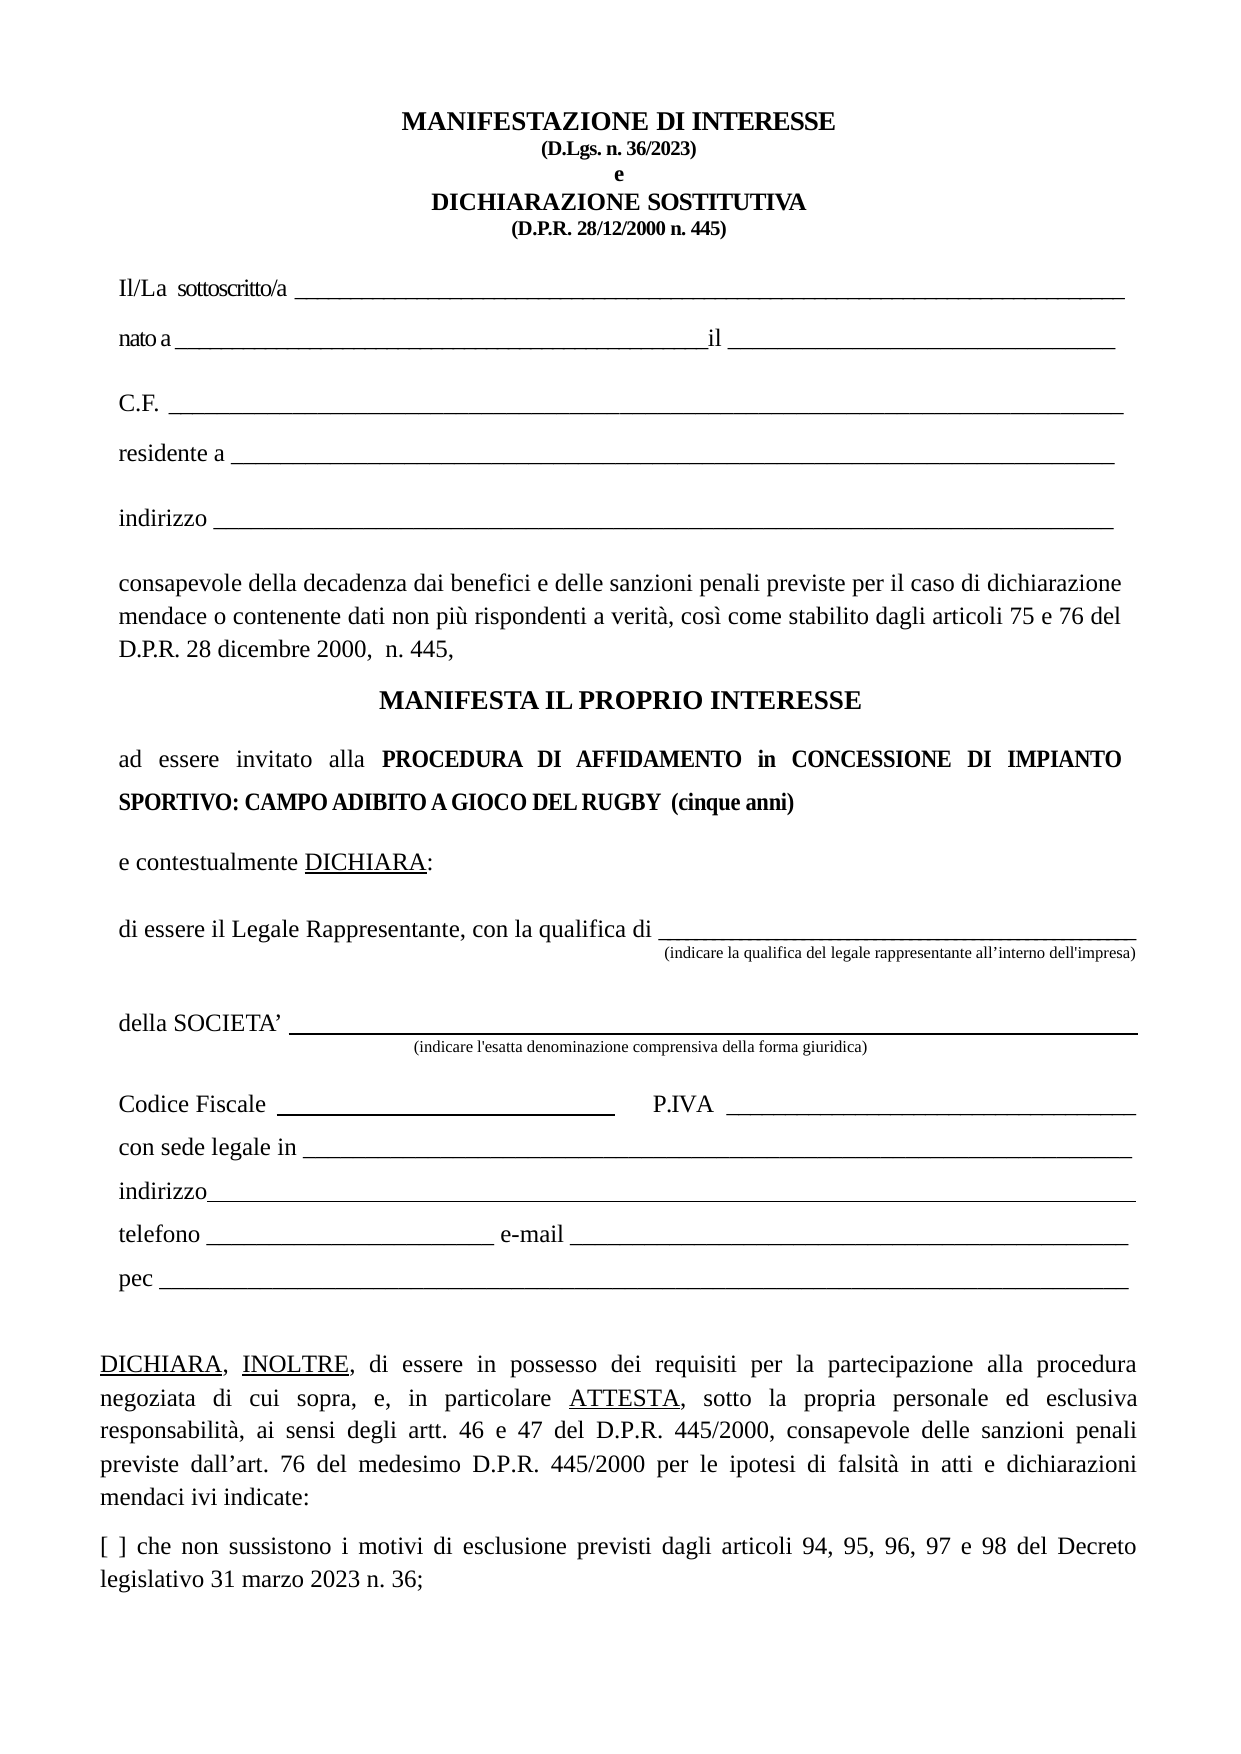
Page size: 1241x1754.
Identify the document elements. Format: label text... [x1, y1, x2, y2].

subtitle e [100, 160, 1138, 187]
text C.F. ____________________________________________________________________________ residente a _______________________________________________________________________ [118, 388, 1124, 467]
text Codice Fiscale P.IVA ___________________________________ [118, 1089, 1138, 1118]
text di essere il Legale Rappresentante, con la qualifica di _____________________________________________________ [118, 914, 1138, 943]
text ad essere invitato alla PROCEDURA DI AFFIDAMENTO in CONCESSIONE DI IMPIANTO SPORTIVO: CAMPO ADIBITO A GIOCO DEL RUGBY (cinque anni) [118, 744, 1123, 816]
text consapevole della decadenza dai benefici e delle sanzioni penali previste per il caso di dichiarazione mendace o contenente dati non più rispondenti a verità, così come stabilito dagli articoli 75 e 76 del D.P.R. 28 dicembre 2000, n. 445, [118, 568, 1122, 663]
text (D.P.R. 28/12/2000 n. 445) [100, 216, 1138, 239]
text MANIFESTAZIONE DI INTERESSE [100, 105, 1138, 136]
text (indicare l'esatta denominazione comprensiva della forma giuridica) [118, 1037, 1138, 1056]
text e contestualmente DICHIARA: [118, 847, 1138, 876]
text DICHIARAZIONE SOSTITUTIVA [100, 187, 1138, 216]
text [ ] che non sussistono i motivi di esclusione previsti dagli articoli 94, 95, 96, 97 e 98 del Decreto legislativo 31 marzo 2023 n. 36; [100, 1531, 1138, 1593]
text con sede legale in __________________________________________________________________ [118, 1132, 1138, 1161]
text indirizzo [118, 1176, 1138, 1204]
text telefono _______________________ e-mail _____________________________________________ [118, 1219, 1138, 1248]
text pec _____________________________________________________________________________ [118, 1263, 1138, 1291]
text della SOCIETA’ [118, 1008, 1138, 1037]
text (indicare la qualifica del legale rappresentante all’interno dell'impresa) [118, 943, 1138, 962]
text Il/La sottoscritto/a ___________________________________________________________________________ nato a ________________________________________________il _______________________________ [118, 273, 1124, 352]
text (D.Lgs. n. 36/2023) [100, 136, 1138, 160]
text DICHIARA, INOLTRE, di essere in possesso dei requisiti per la partecipazione alla procedura negoziata di cui sopra, e, in particolare ATTESTA, sotto la propria personale ed esclusiva responsabilità, ai sensi degli artt. 46 e 47 del D.P.R. 445/2000, consapevole delle sanzioni penali previste dall’art. 76 del medesimo D.P.R. 445/2000 per le ipotesi di falsità in atti e dichiarazioni mendaci ivi indicate: [100, 1349, 1138, 1510]
text indirizzo ________________________________________________________________________ [118, 503, 1124, 532]
subtitle MANIFESTA IL PROPRIO INTERESSE [122, 684, 1119, 715]
